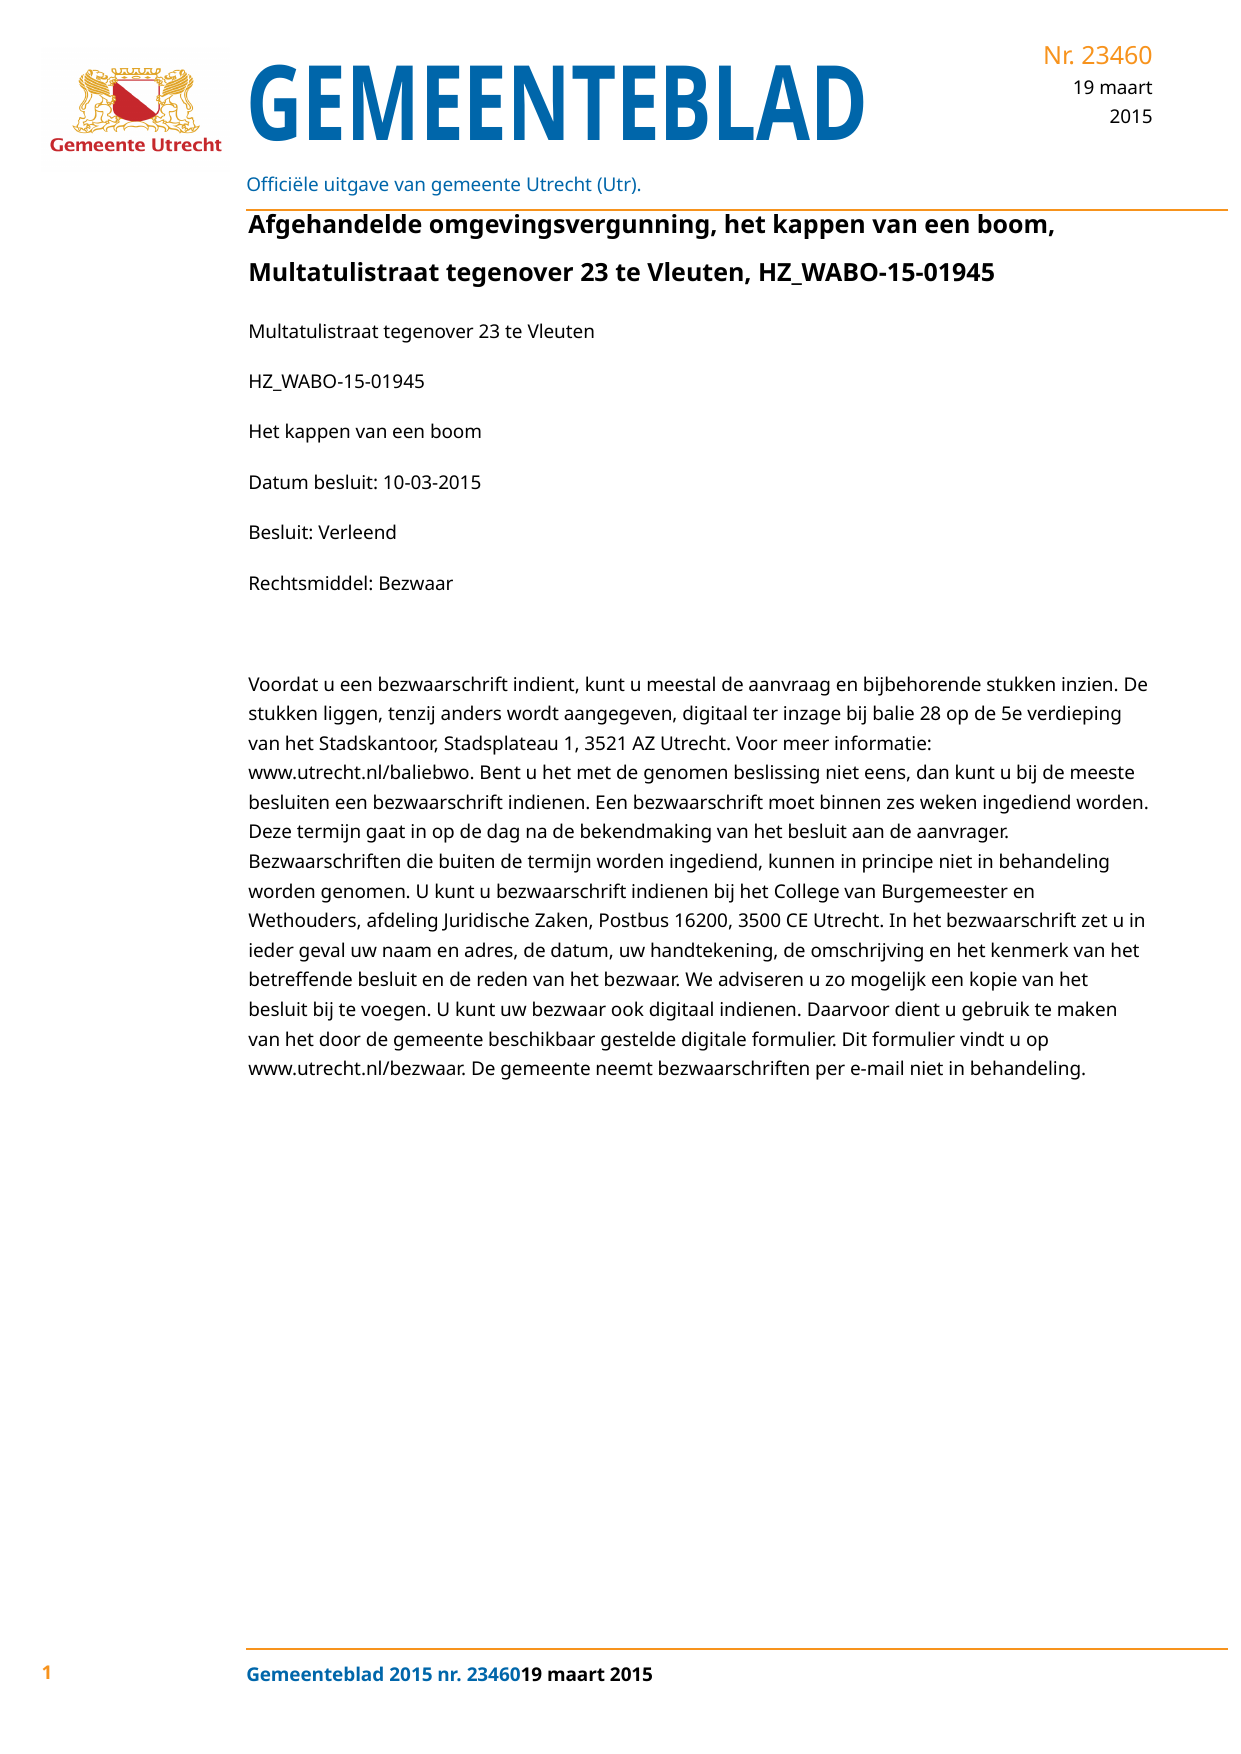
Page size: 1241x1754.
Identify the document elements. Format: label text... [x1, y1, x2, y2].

text HZ_WABO-15-01945 [248, 368, 1152, 394]
text Besluit: Verleend [248, 519, 1152, 545]
picture [41, 47, 231, 172]
text Rechtsmiddel: Bezwaar [248, 570, 1152, 596]
text Afgehandelde omgevingsvergunning, het kappen van een boom, Multatulistraat tegenover 23 te Vleuten, HZ_WABO-15-01945 [248, 211, 1152, 288]
text Het kappen van een boom [248, 419, 1152, 444]
text Voordat u een bezwaarschrift indient, kunt u meestal de aanvraag en bijbehorende stukken inzien. De stukken liggen, tenzij anders wordt aangegeven, digitaal ter inzage bij balie 28 op de 5e verdieping van het Stadskantoor, Stadsplateau 1, 3521 AZ Utrecht. Voor meer informatie: www.utrecht.nl/baliebwo. Bent u het met de genomen beslissing niet eens, dan kunt u bij de meeste besluiten een bezwaarschrift indienen. Een bezwaarschrift moet binnen zes weken ingediend worden. Deze termijn gaat in op de dag na de bekendmaking van het besluit aan de aanvrager. Bezwaarschriften die buiten de termijn worden ingediend, kunnen in principe niet in behandeling worden genomen. U kunt u bezwaarschrift indienen bij het College van Burgemeester en Wethouders, afdeling Juridische Zaken, Postbus 16200, 3500 CE Utrecht. In het bezwaarschrift zet u in ieder geval uw naam en adres, de datum, uw handtekening, de omschrijving en het kenmerk van het betreffende besluit en de reden van het bezwaar. We adviseren u zo mogelijk een kopie van het besluit bij te voegen. U kunt uw bezwaar ook digitaal indienen. Daarvoor dient u gebruik te maken van het door de gemeente beschikbaar gestelde digitale formulier. Dit formulier vindt u op www.utrecht.nl/bezwaar. De gemeente neemt bezwaarschriften per e-mail niet in behandeling. [248, 671, 1152, 1081]
text Multatulistraat tegenover 23 te Vleuten [248, 318, 1152, 344]
text Datum besluit: 10-03-2015 [248, 469, 1152, 495]
